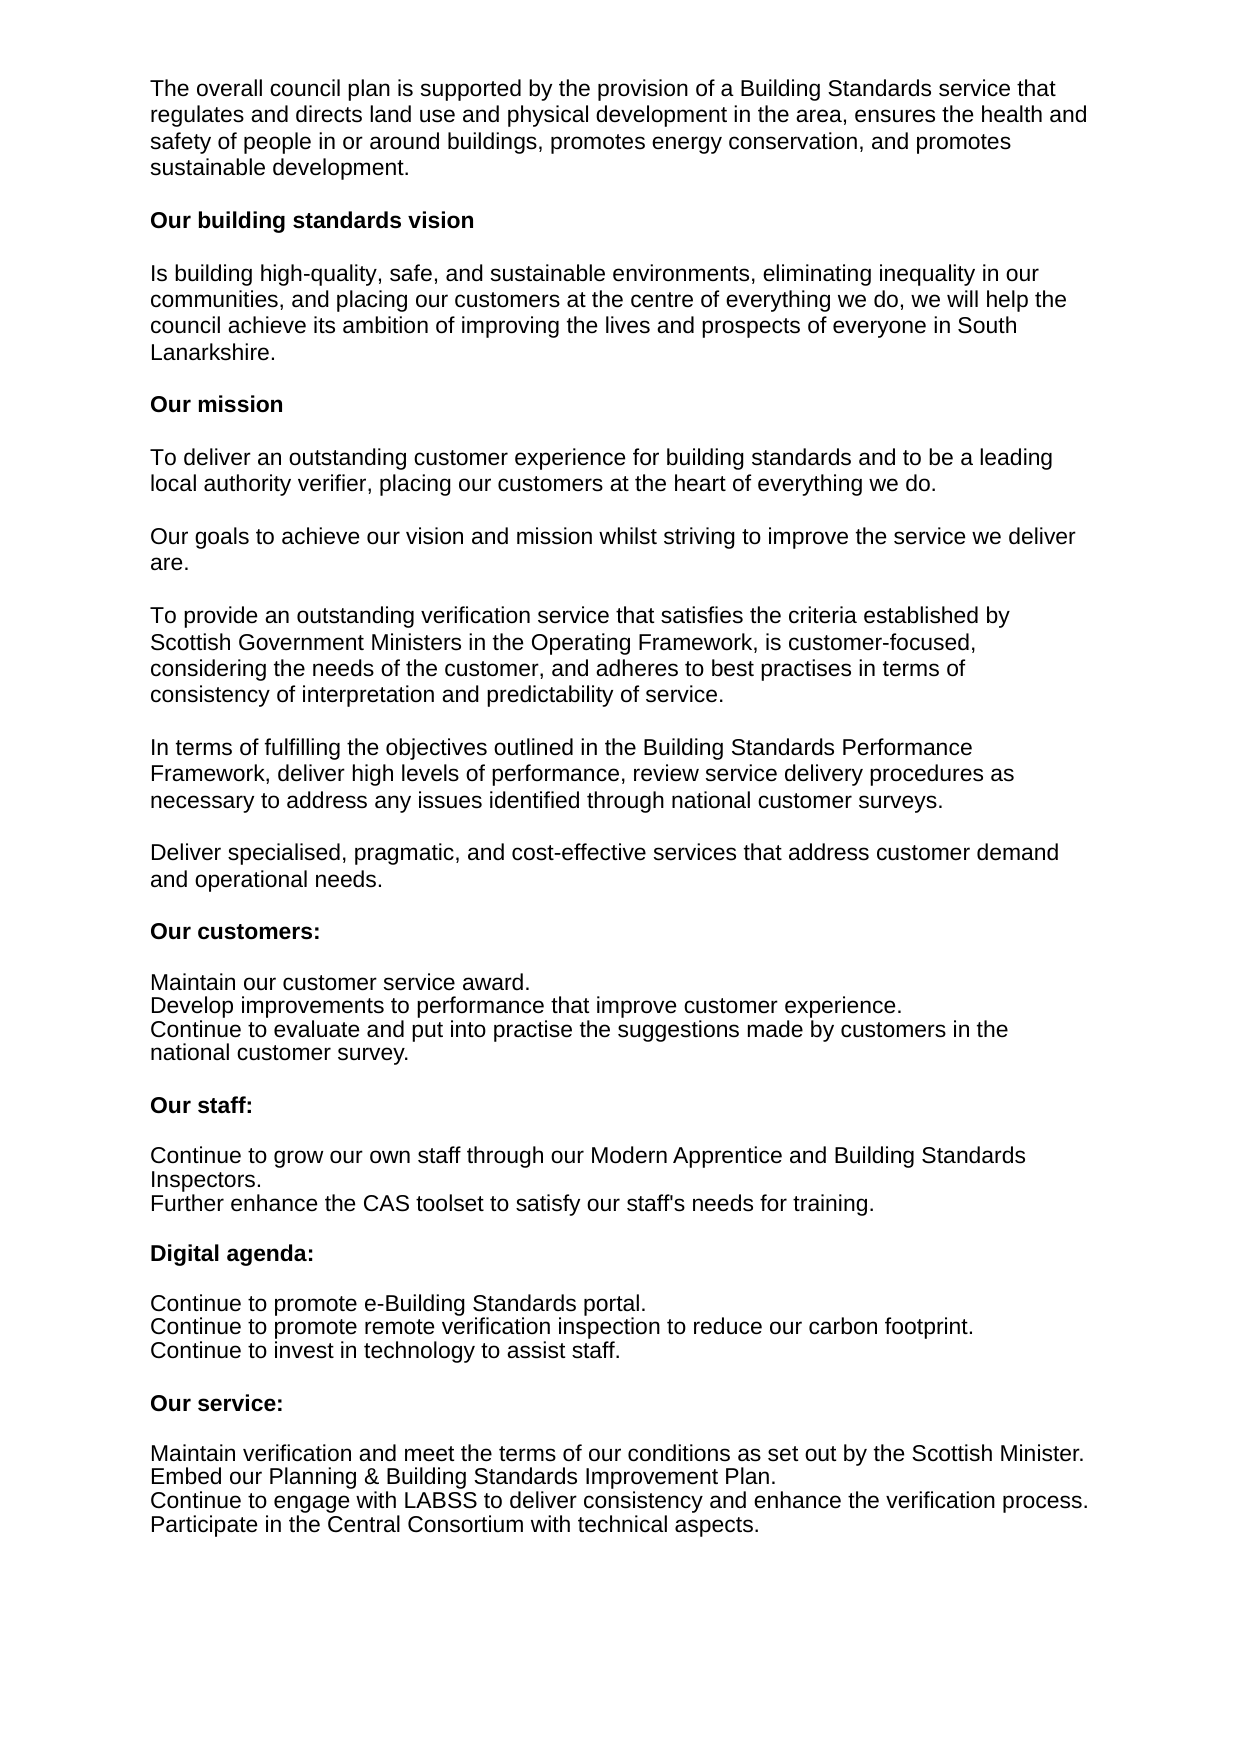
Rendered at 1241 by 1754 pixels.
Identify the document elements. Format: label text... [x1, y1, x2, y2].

text To provide an outstanding verification service that satisfies the criteria established by Scottish Government Ministers in the Operating Framework, is customer-focused, considering the needs of the customer, and adheres to best practises in terms of consistency of interpretation and predictability of service. [150, 602, 1090, 707]
text Deliver specialised, pragmatic, and cost-effective services that address customer demand and operational needs. [150, 839, 1090, 892]
text Our staff: [150, 1092, 1090, 1118]
text Is building high-quality, safe, and sustainable environments, eliminating inequality in our communities, and placing our customers at the centre of everything we do, we will help the council achieve its ambition of improving the lives and prospects of everyone in South Lanarkshire. [150, 259, 1090, 365]
text Embed our Planning & Building Standards Improvement Plan. [150, 1466, 1090, 1489]
text Develop improvements to performance that improve customer experience. [150, 995, 1090, 1018]
text Continue to engage with LABSS to deliver consistency and enhance the verification process. [150, 1489, 1090, 1513]
text In terms of fulfilling the objectives outlined in the Building Standards Performance Framework, deliver high levels of performance, review service delivery procedures as necessary to address any issues identified through national customer surveys. [150, 734, 1090, 813]
text Maintain verification and meet the terms of our conditions as set out by the Scottish Minister. [150, 1442, 1090, 1466]
text Continue to promote e-Building Standards portal. [150, 1292, 1090, 1316]
text Our goals to achieve our vision and mission whilst striving to improve the service we deliver are. [150, 523, 1090, 576]
text Our building standards vision [150, 207, 1090, 233]
text Participate in the Central Consortium with technical aspects. [150, 1513, 1090, 1537]
text Continue to grow our own staff through our Modern Apprentice and Building Standards Inspectors. [150, 1145, 1090, 1192]
text Our service: [150, 1389, 1090, 1416]
text Further enhance the CAS toolset to satisfy our staff's needs for training. [150, 1192, 1090, 1216]
text Continue to invest in technology to assist staff. [150, 1339, 1090, 1363]
text Maintain our customer service award. [150, 971, 1090, 995]
text Our mission [150, 391, 1090, 418]
text Continue to evaluate and put into practise the suggestions made by customers in the national customer survey. [150, 1018, 1090, 1066]
text Our customers: [150, 918, 1090, 945]
text To deliver an outstanding customer experience for building standards and to be a leading local authority verifier, placing our customers at the heart of everything we do. [150, 444, 1090, 497]
text Continue to promote remote verification inspection to reduce our carbon footprint. [150, 1316, 1090, 1339]
text The overall council plan is supported by the provision of a Building Standards service that regulates and directs land use and physical development in the area, ensures the health and safety of people in or around buildings, promotes energy conservation, and promotes sustainable development. [150, 75, 1090, 180]
text Digital agenda: [150, 1242, 1090, 1266]
